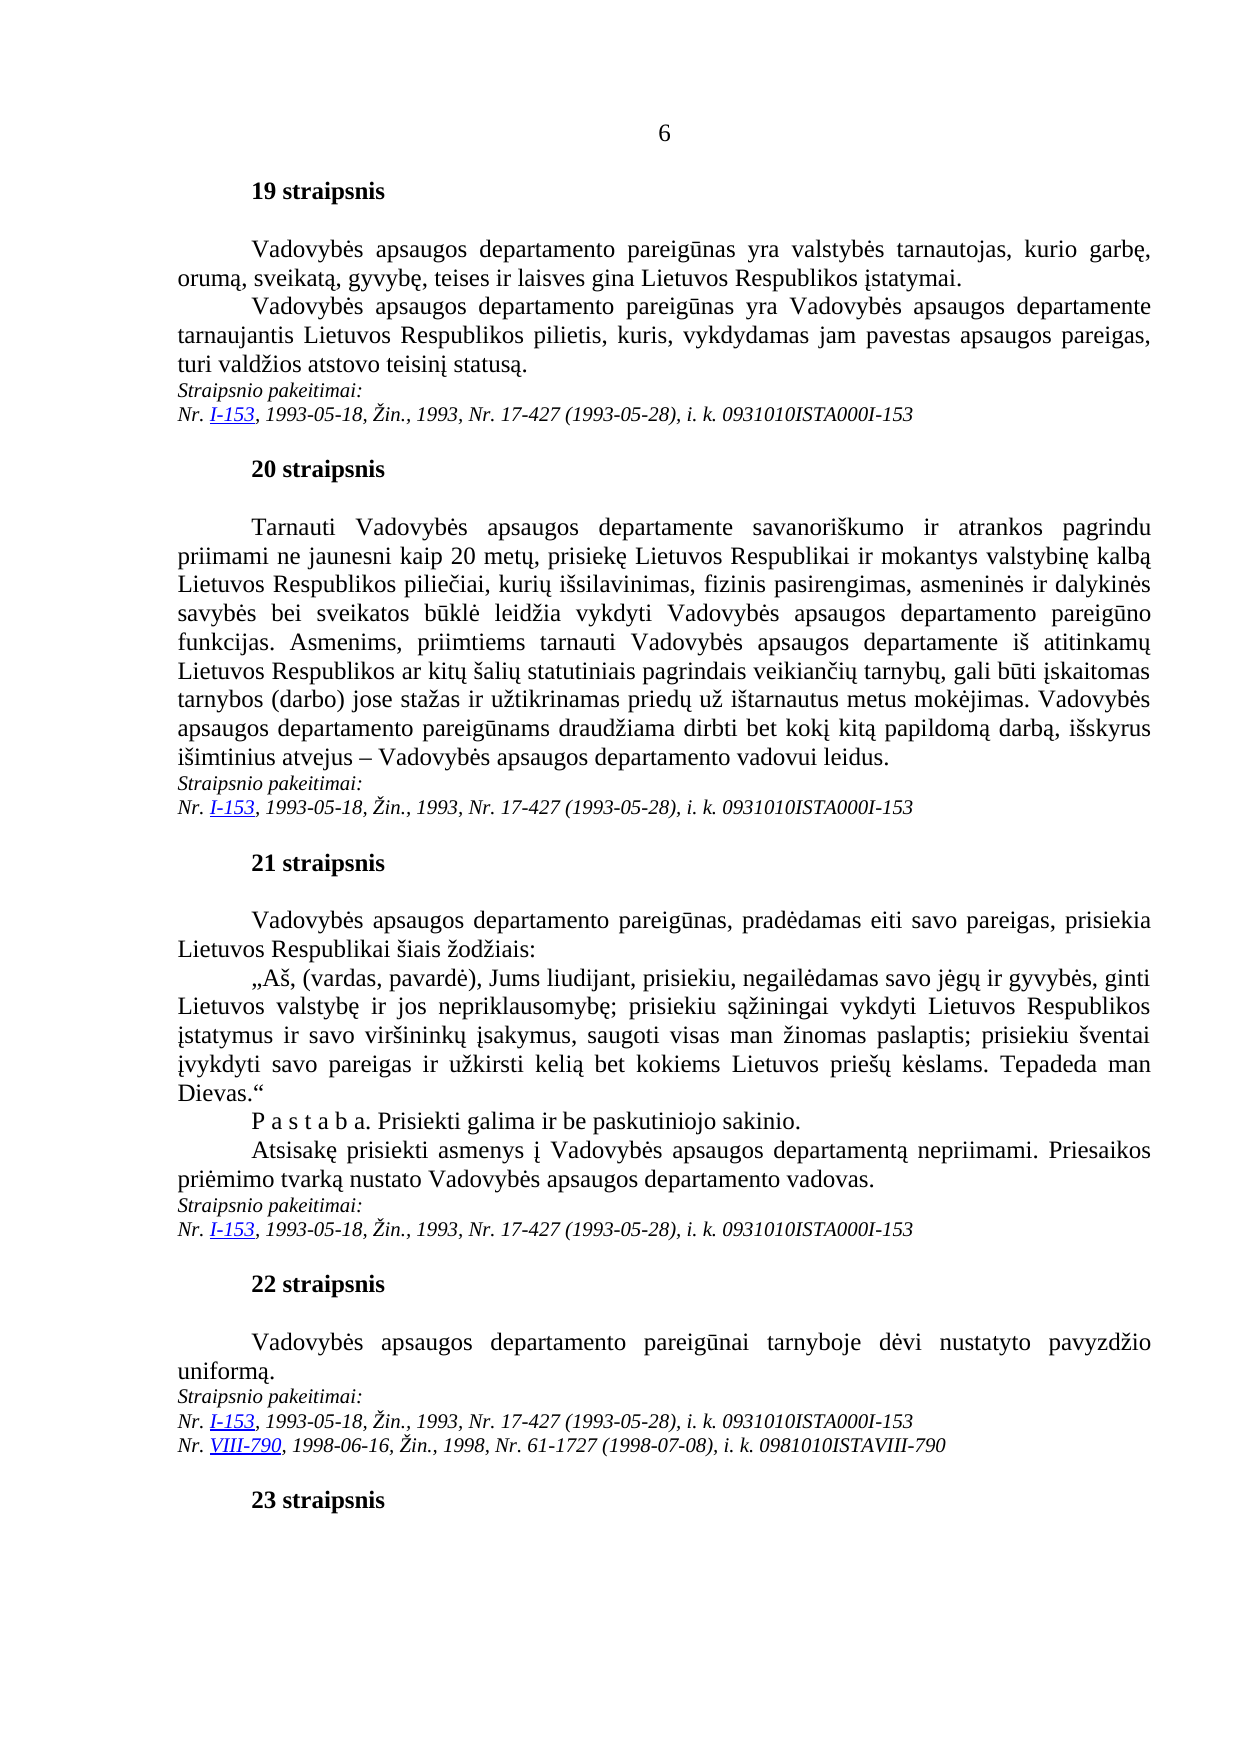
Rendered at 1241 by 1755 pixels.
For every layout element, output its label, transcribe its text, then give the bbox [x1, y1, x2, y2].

text Nr. VIII-790, 1998-06-16, Žin., 1998, Nr. 61-1727 (1998-07-08), i. k. 0981010ISTAVIII-790 [177, 1433, 1152, 1457]
text Straipsnio pakeitimai: [177, 771, 1152, 795]
text Nr. I-153, 1993-05-18, Žin., 1993, Nr. 17-427 (1993-05-28), i. k. 0931010ISTA000I-153 [177, 402, 1152, 426]
text 20 straipsnis [177, 454, 1152, 483]
text 19 straipsnis [177, 176, 1152, 205]
text 22 straipsnis [177, 1269, 1152, 1298]
text „Aš, (vardas, pavardė), Jums liudijant, prisiekiu, negailėdamas savo jėgų ir gyvybės, ginti Lietuvos valstybę ir jos nepriklausomybę; prisiekiu sąžiningai vykdyti Lietuvos Respublikos įstatymus ir savo viršininkų įsakymus, saugoti visas man žinomas paslaptis; prisiekiu šventai įvykdyti savo pareigas ir užkirsti kelią bet kokiems Lietuvos priešų kėslams. Tepadeda man Dievas.“ [177, 963, 1152, 1106]
text Pastaba. Prisiekti galima ir be paskutiniojo sakinio. [177, 1106, 1152, 1135]
text Vadovybės apsaugos departamento pareigūnas yra valstybės tarnautojas, kurio garbę, orumą, sveikatą, gyvybę, teises ir laisves gina Lietuvos Respublikos įstatymai. [177, 234, 1152, 291]
text Straipsnio pakeitimai: [177, 378, 1152, 402]
text Nr. I-153, 1993-05-18, Žin., 1993, Nr. 17-427 (1993-05-28), i. k. 0931010ISTA000I-153 [177, 1217, 1152, 1241]
text Vadovybės apsaugos departamento pareigūnas, pradėdamas eiti savo pareigas, prisiekia Lietuvos Respublikai šiais žodžiais: [177, 905, 1152, 963]
text Vadovybės apsaugos departamento pareigūnas yra Vadovybės apsaugos departamente tarnaujantis Lietuvos Respublikos pilietis, kuris, vykdydamas jam pavestas apsaugos pareigas, turi valdžios atstovo teisinį statusą. [177, 291, 1152, 378]
text Vadovybės apsaugos departamento pareigūnai tarnyboje dėvi nustatyto pavyzdžio uniformą. [177, 1327, 1152, 1384]
text Tarnauti Vadovybės apsaugos departamente savanoriškumo ir atrankos pagrindu priimami ne jaunesni kaip 20 metų, prisiekę Lietuvos Respublikai ir mokantys valstybinę kalbą Lietuvos Respublikos piliečiai, kurių išsilavinimas, fizinis pasirengimas, asmeninės ir dalykinės savybės bei sveikatos būklė leidžia vykdyti Vadovybės apsaugos departamento pareigūno funkcijas. Asmenims, priimtiems tarnauti Vadovybės apsaugos departamente iš atitinkamų Lietuvos Respublikos ar kitų šalių statutiniais pagrindais veikiančių tarnybų, gali būti įskaitomas tarnybos (darbo) jose stažas ir užtikrinamas priedų už ištarnautus metus mokėjimas. Vadovybės apsaugos departamento pareigūnams draudžiama dirbti bet kokį kitą papildomą darbą, išskyrus išimtinius atvejus – Vadovybės apsaugos departamento vadovui leidus. [177, 512, 1152, 771]
text 21 straipsnis [177, 848, 1152, 876]
text Nr. I-153, 1993-05-18, Žin., 1993, Nr. 17-427 (1993-05-28), i. k. 0931010ISTA000I-153 [177, 1408, 1152, 1433]
text Nr. I-153, 1993-05-18, Žin., 1993, Nr. 17-427 (1993-05-28), i. k. 0931010ISTA000I-153 [177, 795, 1152, 819]
text Straipsnio pakeitimai: [177, 1384, 1152, 1408]
text 23 straipsnis [177, 1485, 1152, 1514]
text Straipsnio pakeitimai: [177, 1193, 1152, 1217]
text Atsisakę prisiekti asmenys į Vadovybės apsaugos departamentą nepriimami. Priesaikos priėmimo tvarką nustato Vadovybės apsaugos departamento vadovas. [177, 1135, 1152, 1193]
